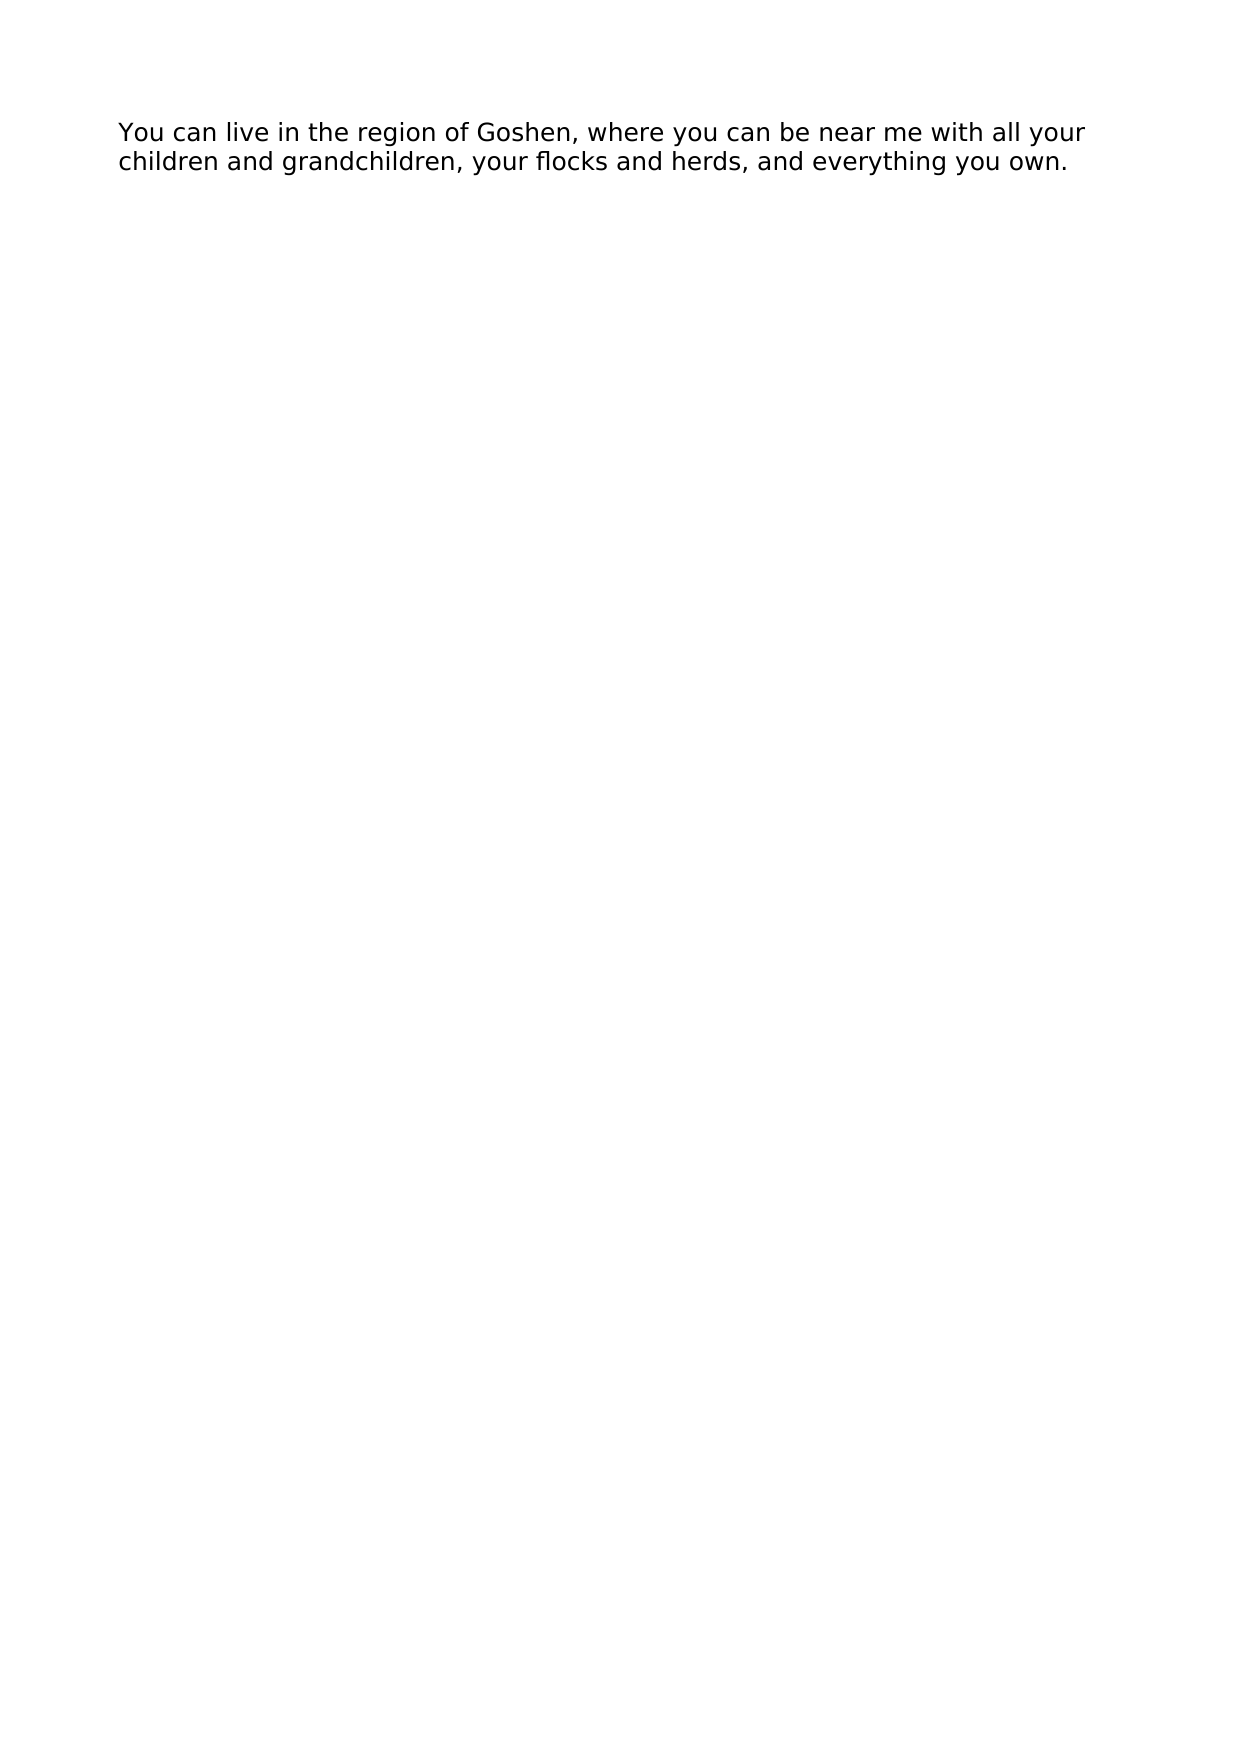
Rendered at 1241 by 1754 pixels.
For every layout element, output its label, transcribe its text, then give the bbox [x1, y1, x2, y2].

text You can live in the region of Goshen, where you can be near me with all your children and grandchildren, your flocks and herds, and everything you own. [118, 118, 1122, 176]
